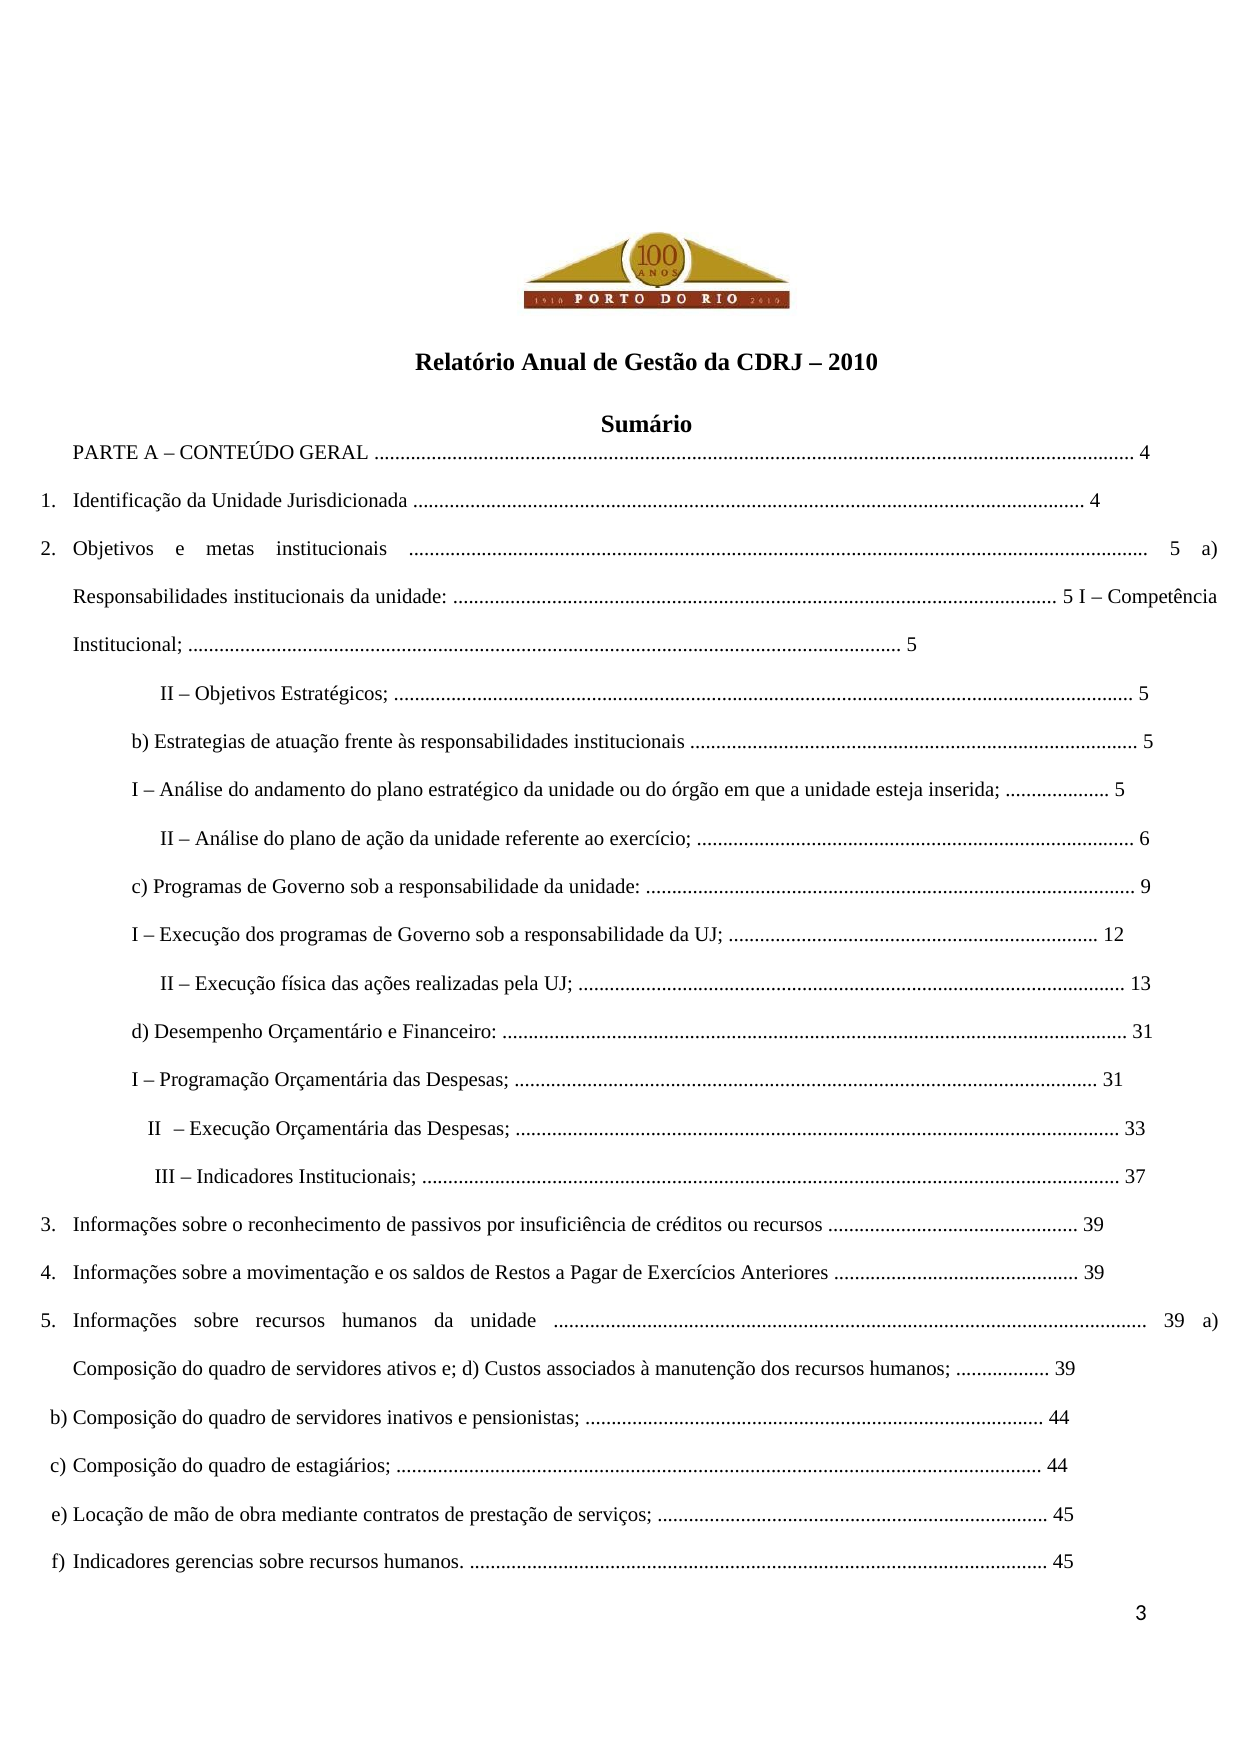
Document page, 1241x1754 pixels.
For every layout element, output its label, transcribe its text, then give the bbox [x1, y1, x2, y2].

list Objetivos e metas institucionais .............................................................................................................................................. 5 a) Responsabilidades institucionais da unidade: .................................................................................................................... 5 I – Competência Institucional; ......................................................................................................................................... 5 [40, 536, 1218, 656]
list Informações sobre recursos humanos da unidade .................................................................................................................. 39 a) Composição do quadro de servidores ativos e; d) Custos associados à manutenção dos recursos humanos; .................. 39 [40, 1308, 1218, 1380]
text II – Execução física das ações realizadas pela UJ; ......................................................................................................... 13 d) Desempenho Orçamentário e Financeiro: ........................................................................................................................ 31 I – Programação Orçamentária das Despesas; ................................................................................................................ 31 [131, 971, 1163, 1091]
list – Indicadores Institucionais; ...................................................................................................................................... 37 [46, 1164, 1151, 1188]
text PARTE A – CONTEÚDO GERAL .................................................................................................................................................. 4 [72, 439, 1218, 464]
list Composição do quadro de estagiários; ............................................................................................................................ 44 [50, 1453, 1218, 1477]
list – Execução Orçamentária das Despesas; .................................................................................................................... 33 [46, 1116, 1151, 1140]
list Composição do quadro de servidores inativos e pensionistas; ........................................................................................ 44 [50, 1405, 1218, 1429]
list Identificação da Unidade Jurisdicionada ................................................................................................................................. 4 [40, 487, 1218, 512]
text II – Objetivos Estratégicos; .............................................................................................................................................. 5 b) Estrategias de atuação frente às responsabilidades institucionais ...................................................................................... 5 I – Análise do andamento do plano estratégico da unidade ou do órgão em que a unidade esteja inserida; .................... 5 [131, 681, 1163, 801]
list Informações sobre o reconhecimento de passivos por insuficiência de créditos ou recursos ................................................ 39 [40, 1212, 1218, 1236]
list Locação de mão de obra mediante contratos de prestação de serviços; ........................................................................... 45 [51, 1502, 1218, 1526]
text Sumário [180, 409, 1119, 438]
text Relatório Anual de Gestão da CDRJ – 2010 [180, 347, 1119, 376]
text II – Análise do plano de ação da unidade referente ao exercício; .................................................................................... 6 c) Programas de Governo sob a responsabilidade da unidade: .............................................................................................. 9 I – Execução dos programas de Governo sob a responsabilidade da UJ; ....................................................................... 12 [131, 826, 1163, 946]
list Indicadores gerencias sobre recursos humanos. ............................................................................................................... 45 [51, 1549, 1218, 1573]
list Informações sobre a movimentação e os saldos de Restos a Pagar de Exercícios Anteriores ............................................... 39 [40, 1260, 1218, 1284]
